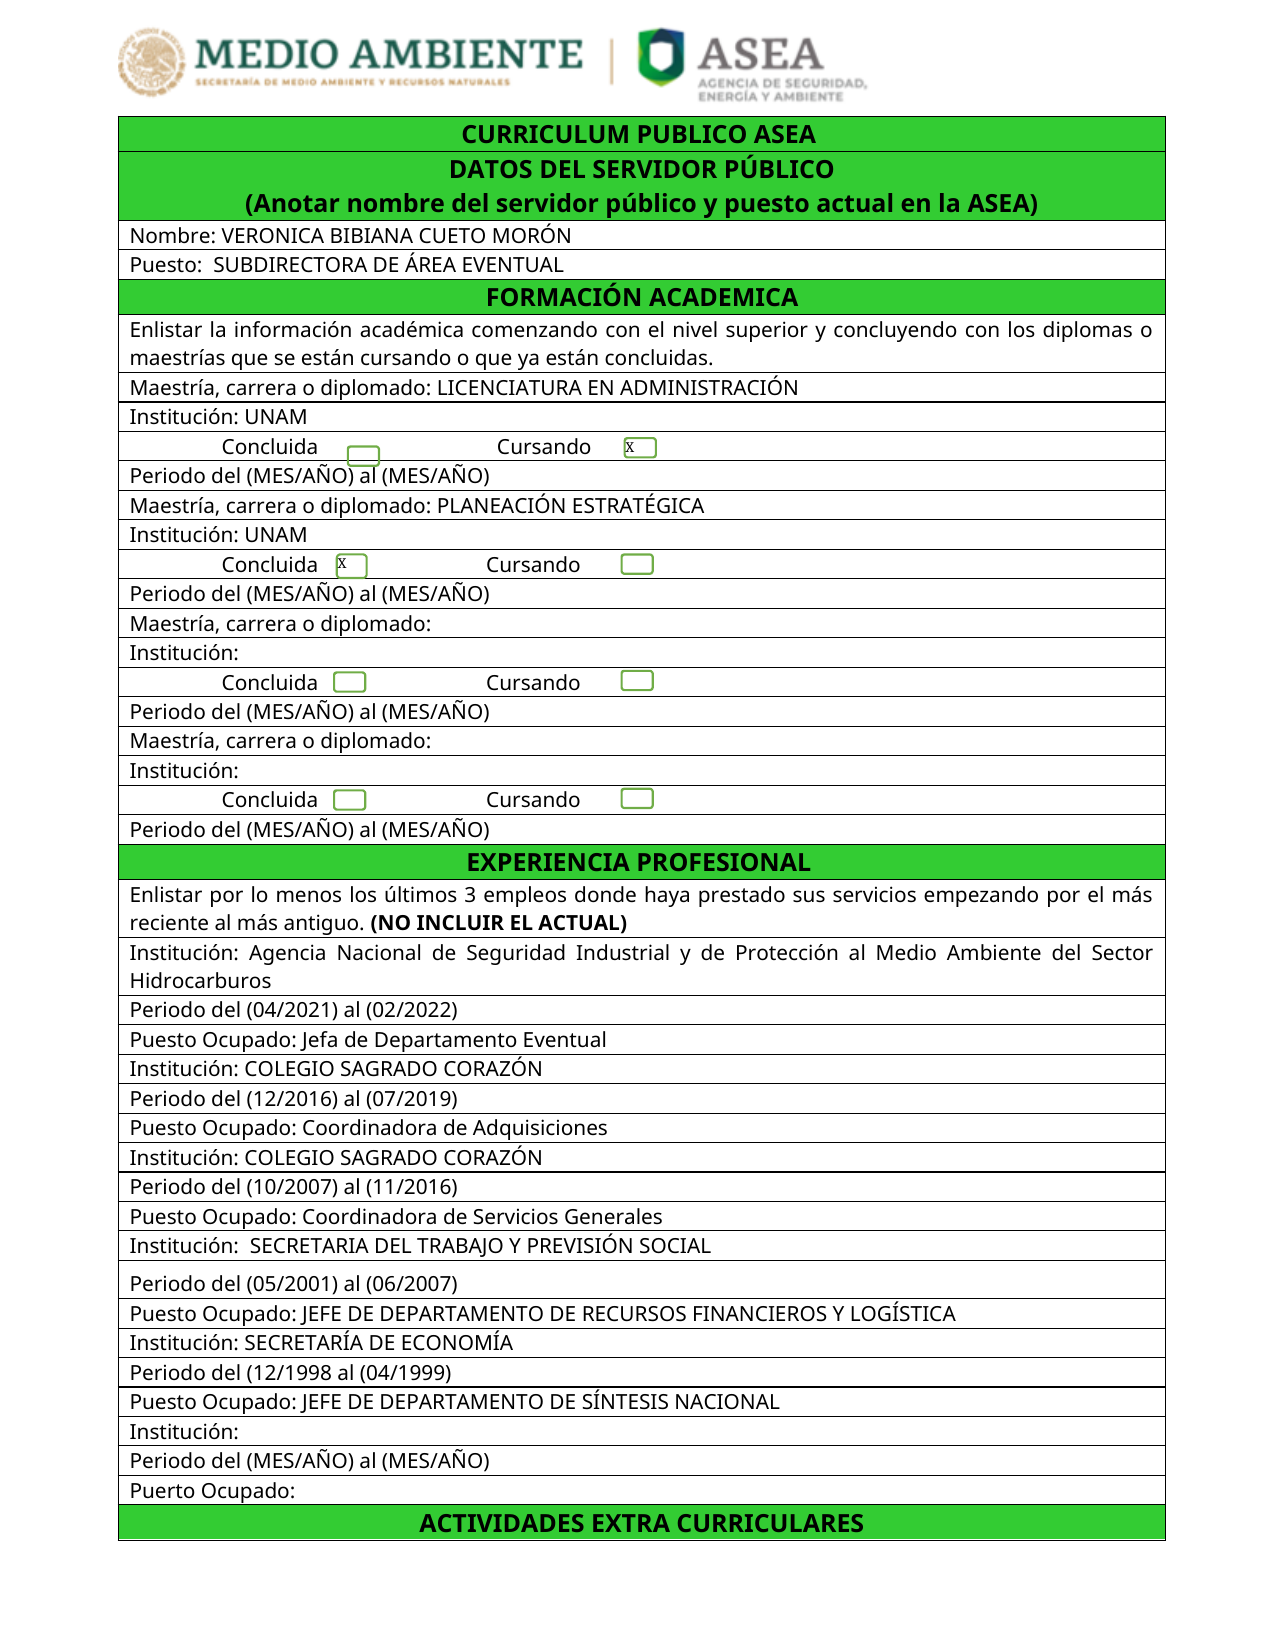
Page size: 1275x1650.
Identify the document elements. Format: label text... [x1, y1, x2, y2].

table_cell Concluida Cursando [119, 550, 1165, 578]
table_cell Periodo del (10/2007) al (11/2016) [119, 1173, 1165, 1201]
table_cell Periodo del (04/2021) al (02/2022) [119, 996, 1165, 1024]
table_cell Institución: SECRETARIA DEL TRABAJO Y PREVISIÓN SOCIAL [119, 1231, 1165, 1260]
table_cell Periodo del (MES/AÑO) al (MES/AÑO) [621, 432, 662, 460]
table_cell Institución: [119, 756, 1165, 784]
table_cell Periodo del (MES/AÑO) al (MES/AÑO) [119, 697, 1165, 726]
table_cell Institución: SECRETARÍA DE ECONOMÍA [119, 1329, 1165, 1357]
table_cell Maestría, carrera o diplomado: LICENCIATURA EN ADMINISTRACIÓN [119, 373, 1165, 401]
table_cell Periodo del (MES/AÑO) al (MES/AÑO) [119, 461, 1165, 490]
table_cell Periodo del (12/2016) al (07/2019) [119, 1084, 1165, 1112]
table_cell EXPERIENCIA PROFESIONAL [119, 845, 1165, 879]
table_cell ACTIVIDADES EXTRA CURRICULARES [119, 1505, 1165, 1539]
table_cell Concluida Cursando [119, 668, 1165, 696]
table_header CURRICULUM PUBLICO ASEA [119, 117, 1165, 151]
table_cell Puesto Ocupado: Jefa de Departamento Eventual [119, 1025, 1165, 1053]
table_cell Periodo del (MES/AÑO) al (MES/AÑO) [119, 1446, 1165, 1475]
table_cell Institución: [119, 638, 1165, 667]
table_cell Institución: Agencia Nacional de Seguridad Industrial y de Protección al Medio Ambiente del Sector Hidrocarburos [119, 938, 1165, 994]
table_cell FORMACIÓN ACADEMICA [119, 280, 1165, 314]
table_cell Institución: COLEGIO SAGRADO CORAZÓN [119, 1055, 1165, 1083]
table_cell Periodo del (05/2001) al (06/2007) [119, 1261, 1165, 1298]
table_cell Institución: [119, 1417, 1165, 1445]
table_cell Puesto Ocupado: Coordinadora de Adquisiciones [119, 1114, 1165, 1142]
table_cell DATOS DEL SERVIDOR PÚBLICO (Anotar nombre del servidor público y puesto actual en la ASEA) [119, 152, 1165, 220]
table_cell Maestría, carrera o diplomado: [119, 727, 1165, 755]
table_cell Puerto Ocupado: [119, 1476, 1165, 1504]
table_cell Periodo del (MES/AÑO) al (MES/AÑO) [119, 815, 1165, 843]
table_cell Puesto Ocupado: JEFE DE DEPARTAMENTO DE RECURSOS FINANCIEROS Y LOGÍSTICA [119, 1299, 1165, 1327]
table_cell [662, 432, 1165, 460]
table_cell Puesto Ocupado: Coordinadora de Servicios Generales [119, 1202, 1165, 1230]
table_cell Institución: UNAM [119, 403, 1165, 431]
table_cell Institución: COLEGIO SAGRADO CORAZÓN [119, 1143, 1165, 1171]
table_cell Puesto: SUBDIRECTORA DE ÁREA EVENTUAL [119, 250, 1165, 279]
table_cell Enlistar por lo menos los últimos 3 empleos donde haya prestado sus servicios empezando por el más reciente al más antiguo. (NO INCLUIR EL ACTUAL) [119, 880, 1165, 937]
table_cell Periodo del (12/1998 al (04/1999) [119, 1358, 1165, 1386]
table_cell Concluida Cursando [119, 786, 1165, 814]
table_cell Nombre: VERONICA BIBIANA CUETO MORÓN [119, 221, 1165, 249]
table_cell Puesto Ocupado: JEFE DE DEPARTAMENTO DE SÍNTESIS NACIONAL [119, 1388, 1165, 1416]
table_cell Maestría, carrera o diplomado: [119, 609, 1165, 637]
table_cell Periodo del (MES/AÑO) al (MES/AÑO) [119, 579, 1165, 608]
table_cell Concluida Cursando [119, 432, 621, 460]
table_cell Institución: UNAM [119, 520, 1165, 549]
table_cell Maestría, carrera o diplomado: PLANEACIÓN ESTRATÉGICA [119, 491, 1165, 519]
table_cell Enlistar la información académica comenzando con el nivel superior y concluyendo con los diplomas o maestrías que se están cursando o que ya están concluidas. [119, 315, 1165, 372]
